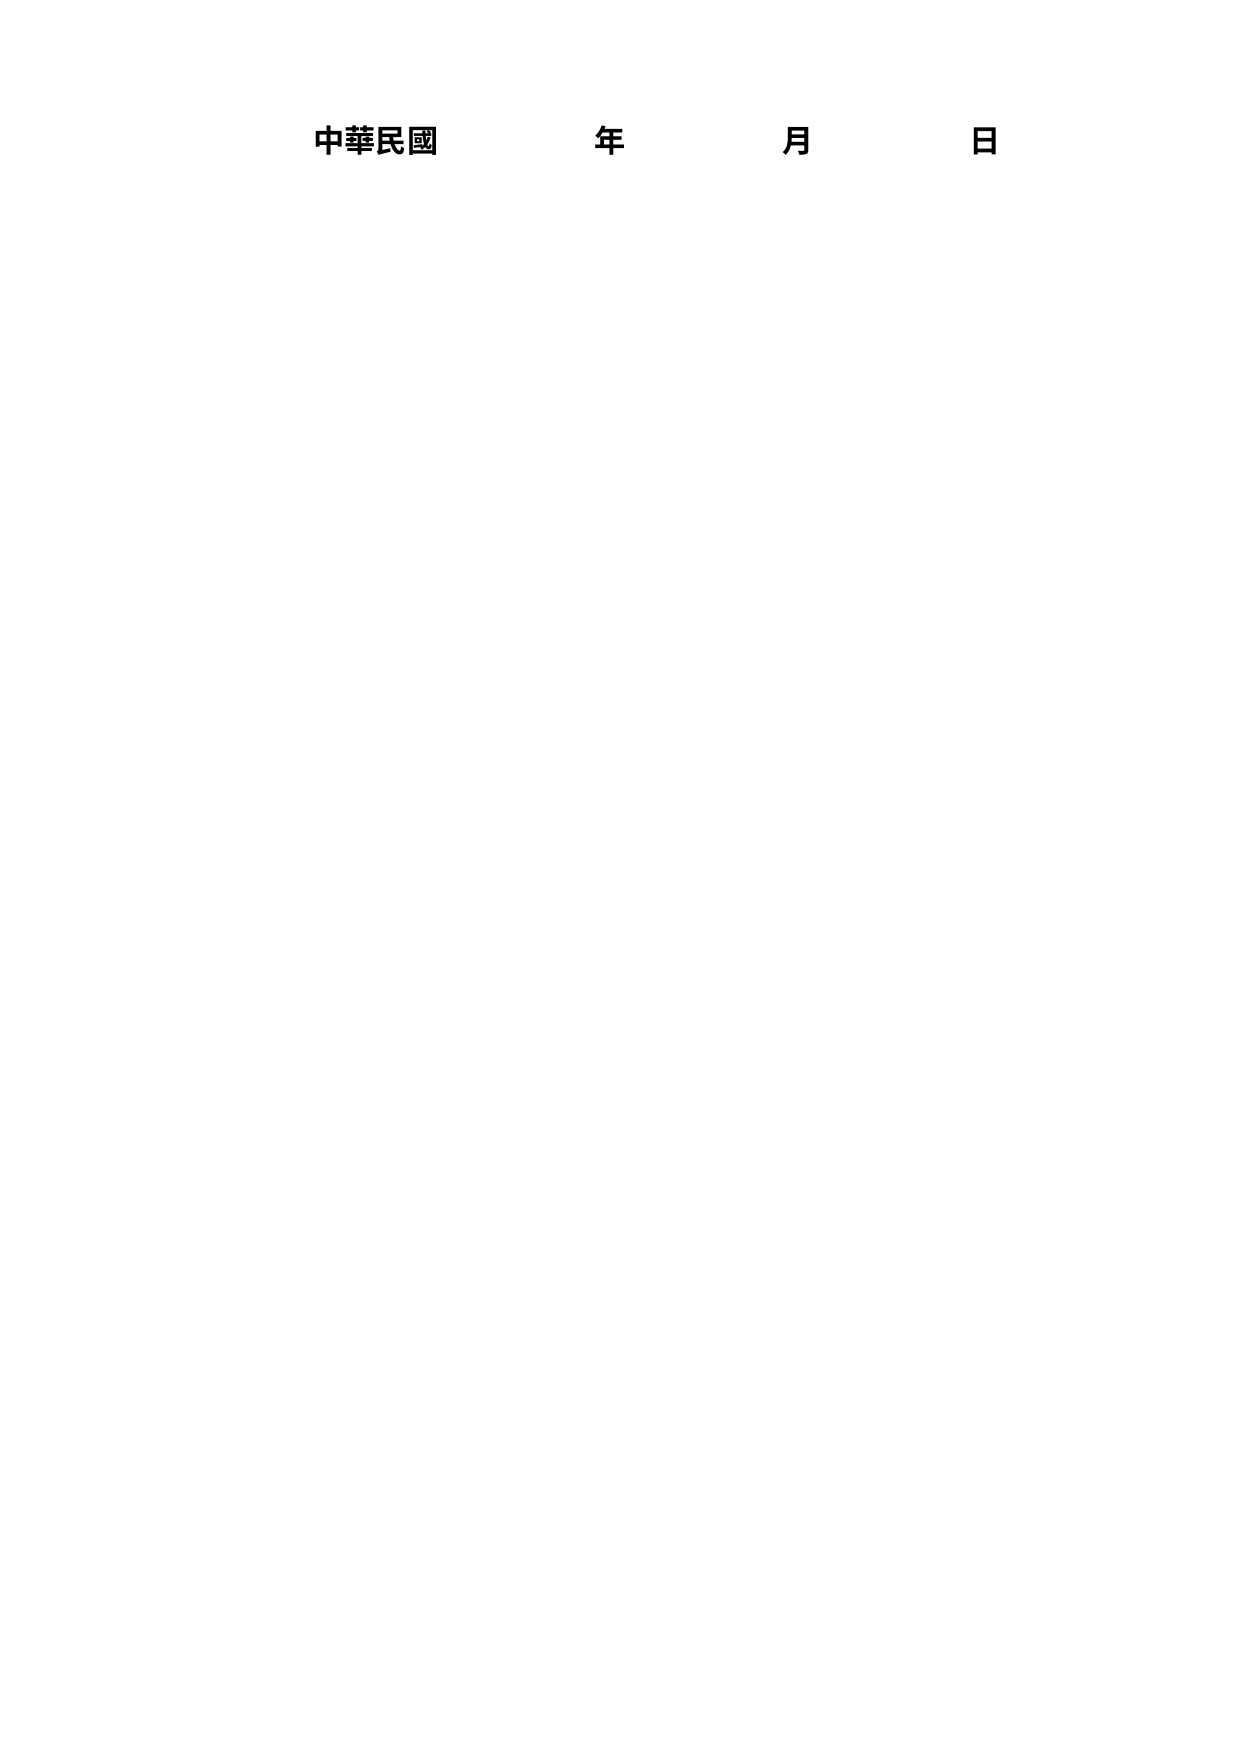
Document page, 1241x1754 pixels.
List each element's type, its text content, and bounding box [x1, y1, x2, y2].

text 中華民國 年 月 日 [162, 116, 1152, 162]
